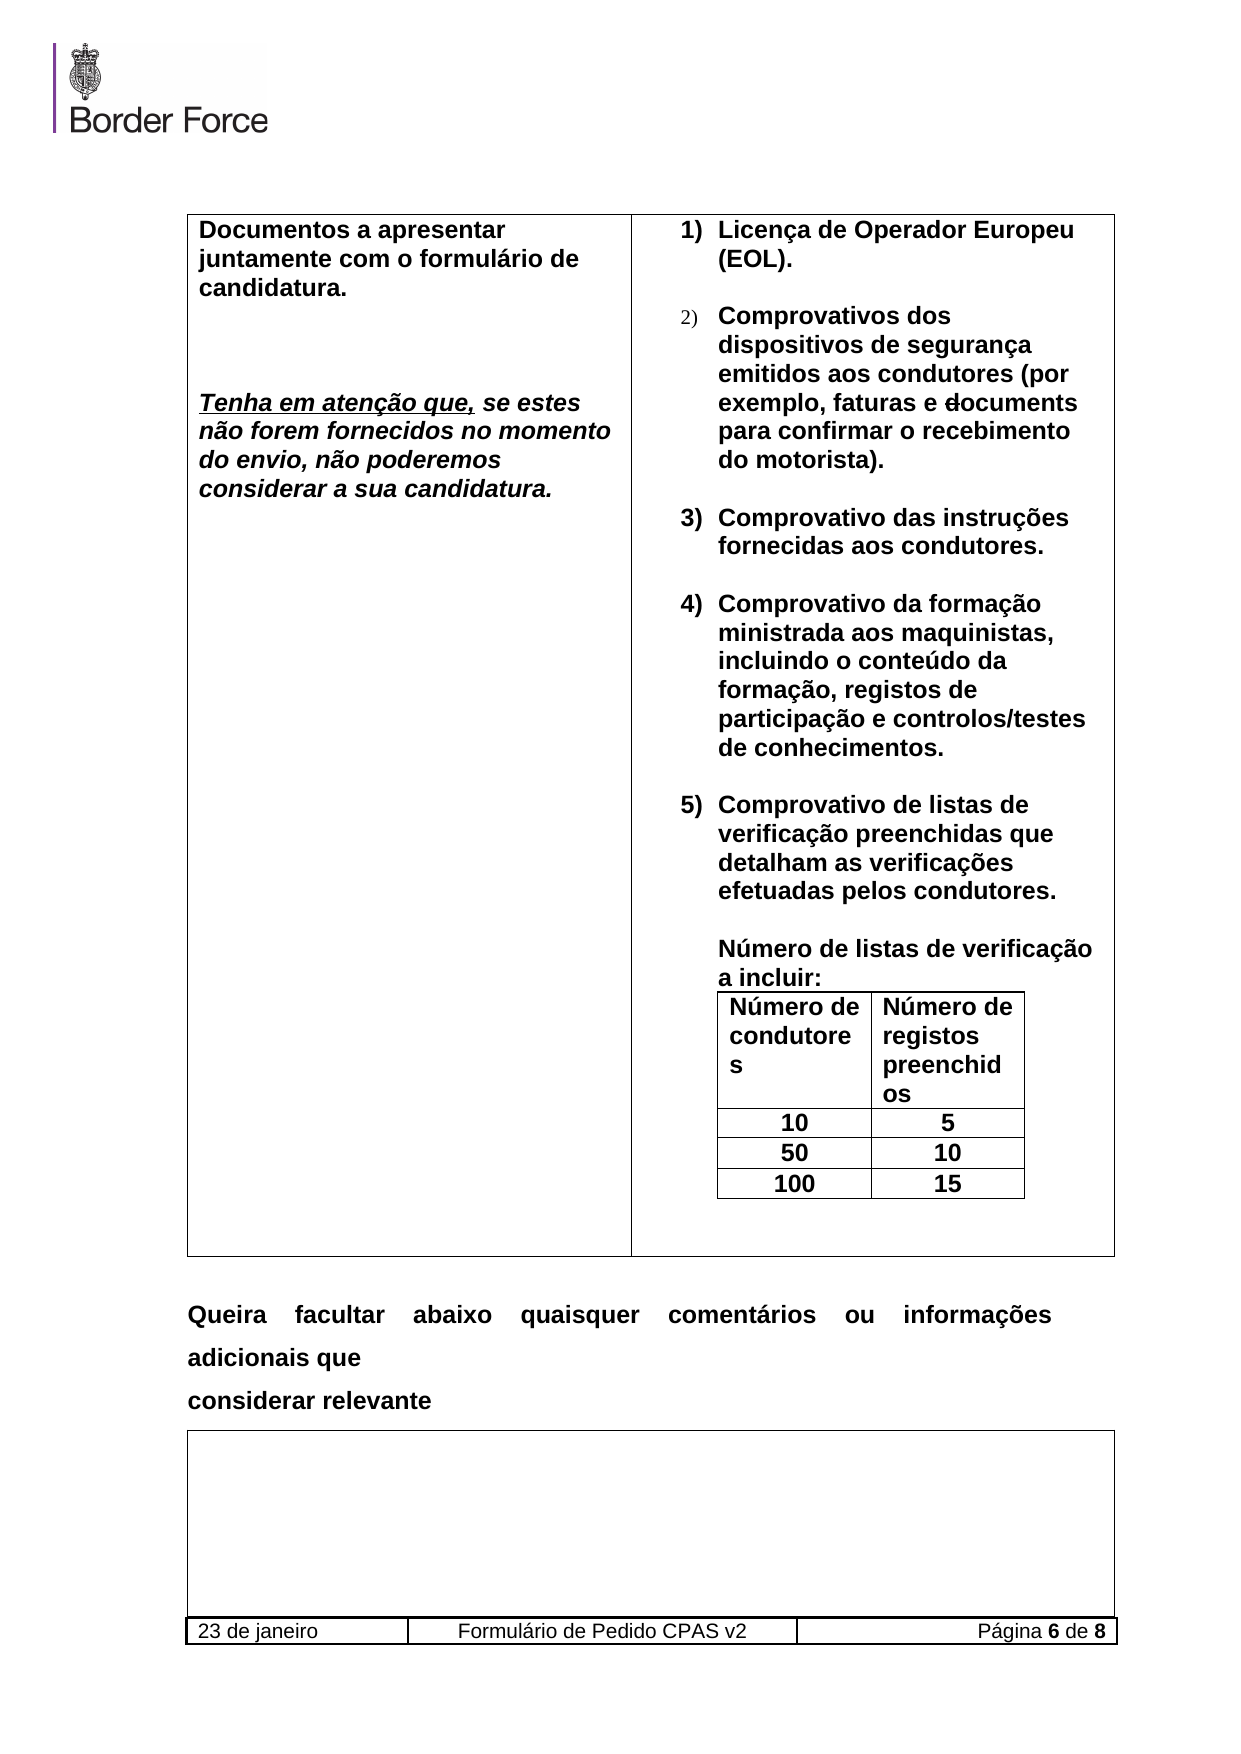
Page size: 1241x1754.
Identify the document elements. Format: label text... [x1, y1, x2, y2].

text Queira facultar abaixo quaisquer comentários ou informações adicionais que [187, 1300, 1053, 1372]
table_header [632, 128, 1114, 214]
table_cell 50 [718, 1138, 871, 1168]
table_header [188, 128, 632, 214]
table_header [188, 1431, 1114, 1616]
text considerar relevante [187, 1386, 1053, 1415]
table_header Número de registos preenchidos [872, 993, 1024, 1107]
table_cell 15 [872, 1169, 1024, 1197]
table_cell 10 [718, 1109, 871, 1137]
table_cell Documentos a apresentar juntamente com o formulário de candidatura. Tenha em atenção que, se estes não forem fornecidos no momento do envio, não poderemos considerar a sua candidatura. [188, 215, 631, 1256]
table_cell 5 [872, 1109, 1024, 1137]
table_header Número de condutores [718, 993, 871, 1107]
table_cell 10 [872, 1138, 1024, 1168]
table_cell Licença de Operador Europeu (EOL). Comprovativos dos dispositivos de segurança emitidos aos condutores (por exemplo, faturas e documents para confirmar o recebimento do motorista). Comprovativo das instruções fornecidas aos condutores. Comprovativo da formação ministrada aos maquinistas, incluindo o conteúdo da formação, registos de participação e controlos/testes de conhecimentos. Comprovativo de listas de verificação preenchidas que detalham as verificações efetuadas pelos condutores. Número de listas de verificação a incluir: [632, 215, 1114, 1256]
table_cell 100 [718, 1169, 871, 1197]
